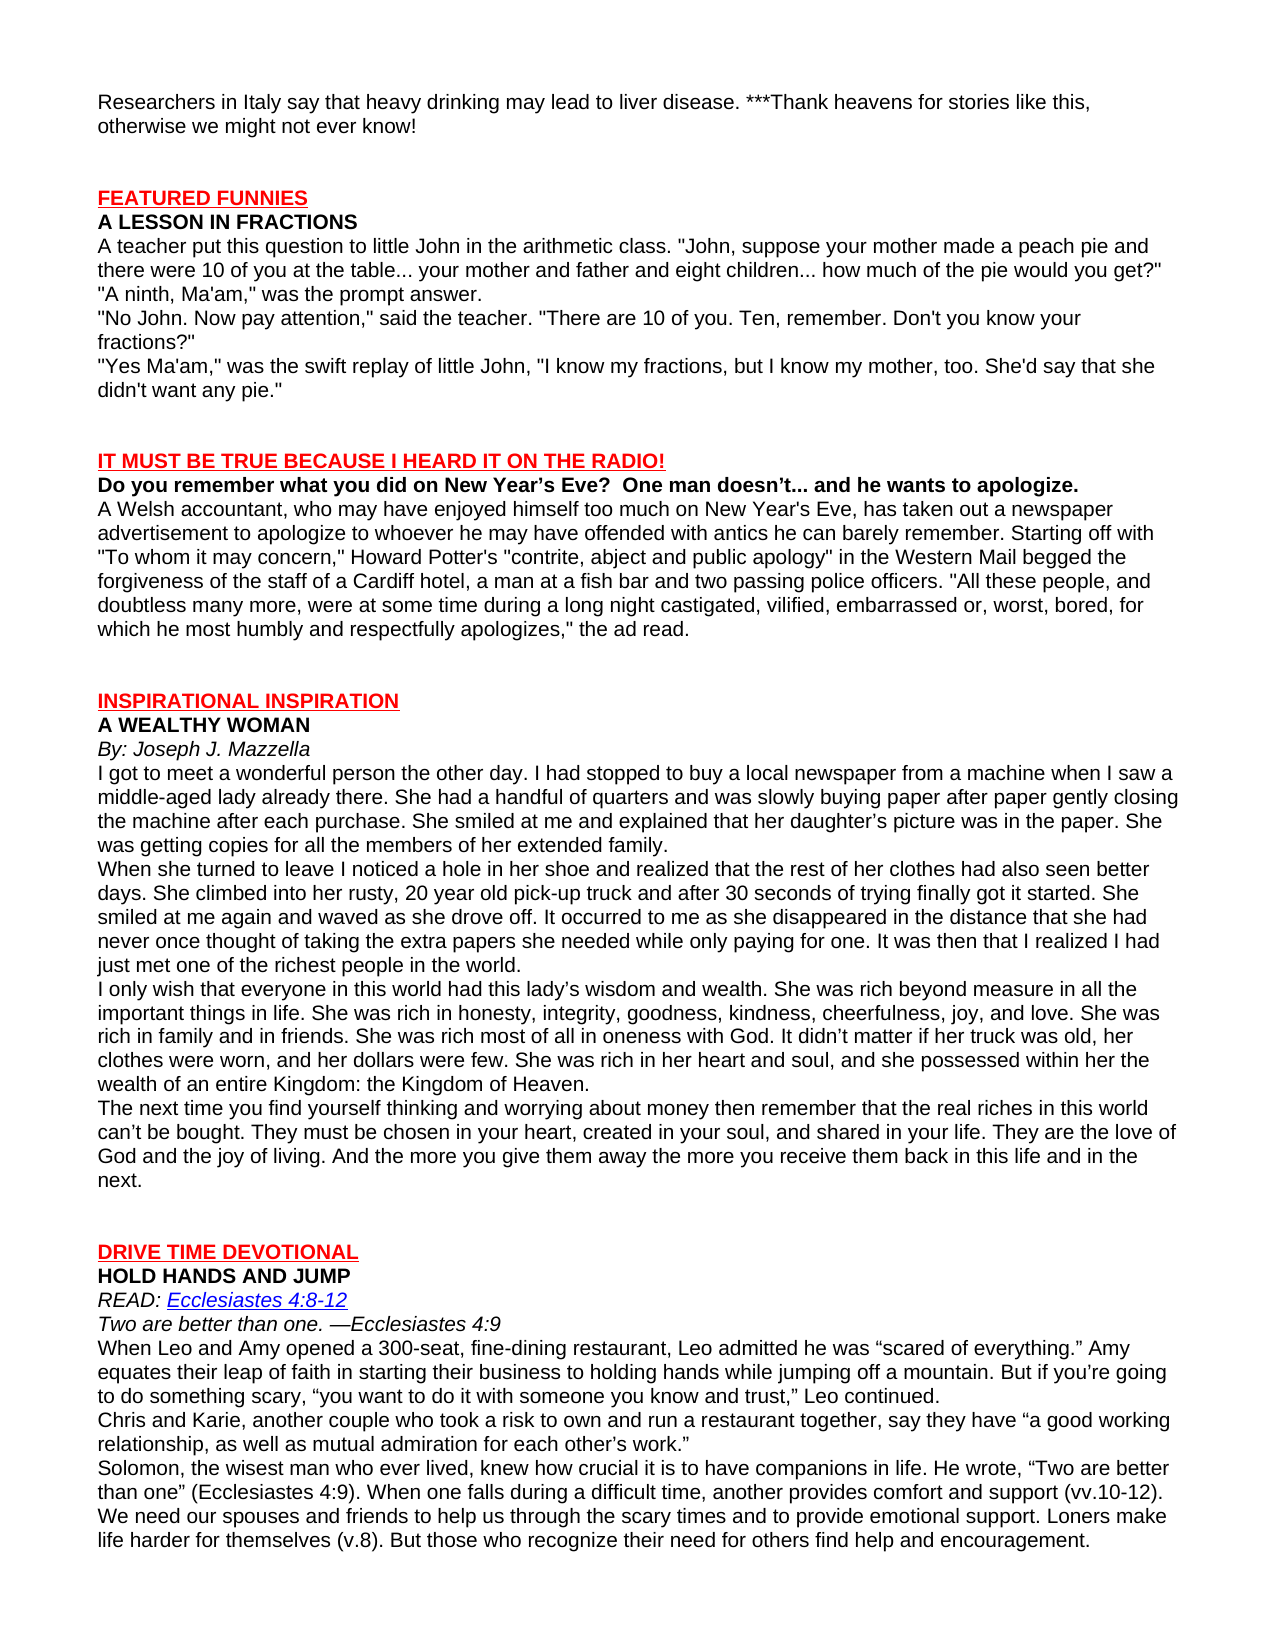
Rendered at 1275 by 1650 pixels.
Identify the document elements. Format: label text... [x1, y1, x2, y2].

text IT MUST BE TRUE BECAUSE I HEARD IT ON THE RADIO! [97, 449, 1185, 473]
text A LESSON IN FRACTIONS [97, 210, 1185, 234]
text I got to meet a wonderful person the other day. I had stopped to buy a local newspaper from a machine when I saw a middle-aged lady already there. She had a handful of quarters and was slowly buying paper after paper gently closing the machine after each purchase. She smiled at me and explained that her daughter’s picture was in the paper. She was getting copies for all the members of her extended family. [97, 761, 1185, 857]
text "Yes Ma'am," was the swift replay of little John, "I know my fractions, but I know my mother, too. She'd say that she didn't want any pie." [97, 353, 1185, 401]
text Two are better than one. —Ecclesiastes 4:9 [97, 1312, 1185, 1336]
text By: Joseph J. Mazzella [97, 737, 1185, 761]
text When she turned to leave I noticed a hole in her shoe and realized that the rest of her clothes had also seen better days. She climbed into her rusty, 20 year old pick-up truck and after 30 seconds of trying finally got it started. She smiled at me again and waved as she drove off. It occurred to me as she disappeared in the distance that she had never once thought of taking the extra papers she needed while only paying for one. It was then that I realized I had just met one of the richest people in the world. [97, 857, 1185, 976]
text I only wish that everyone in this world had this lady’s wisdom and wealth. She was rich beyond measure in all the important things in life. She was rich in honesty, integrity, goodness, kindness, cheerfulness, joy, and love. She was rich in family and in friends. She was rich most of all in oneness with God. It didn’t matter if her truck was old, her clothes were worn, and her dollars were few. She was rich in her heart and soul, and she possessed within her the wealth of an entire Kingdom: the Kingdom of Heaven. [97, 976, 1185, 1096]
text INSPIRATIONAL INSPIRATION [97, 689, 1185, 713]
text Chris and Karie, another couple who took a risk to own and run a restaurant together, say they have “a good working relationship, as well as mutual admiration for each other’s work.” [97, 1408, 1185, 1456]
text DRIVE TIME DEVOTIONAL [97, 1240, 1185, 1264]
text FEATURED FUNNIES [97, 186, 1185, 210]
text Do you remember what you did on New Year’s Eve? One man doesn’t... and he wants to apologize. [97, 473, 1185, 497]
text READ: Ecclesiastes 4:8-12 [97, 1288, 1185, 1312]
text When Leo and Amy opened a 300-seat, fine-dining restaurant, Leo admitted he was “scared of everything.” Amy equates their leap of faith in starting their business to holding hands while jumping off a mountain. But if you’re going to do something scary, “you want to do it with someone you know and trust,” Leo continued. [97, 1336, 1185, 1408]
text Researchers in Italy say that heavy drinking may lead to liver disease. ***Thank heavens for stories like this, otherwise we might not ever know! [97, 90, 1185, 138]
text "No John. Now pay attention," said the teacher. "There are 10 of you. Ten, remember. Don't you know your fractions?" [97, 306, 1185, 353]
text A Welsh accountant, who may have enjoyed himself too much on New Year's Eve, has taken out a newspaper advertisement to apologize to whoever he may have offended with antics he can barely remember. Starting off with "To whom it may concern," Howard Potter's "contrite, abject and public apology" in the Western Mail begged the forgiveness of the staff of a Cardiff hotel, a man at a fish bar and two passing police officers. "All these people, and doubtless many more, were at some time during a long night castigated, vilified, embarrassed or, worst, bored, for which he most humbly and respectfully apologizes," the ad read. [97, 497, 1185, 641]
text A teacher put this question to little John in the arithmetic class. "John, suppose your mother made a peach pie and there were 10 of you at the table... your mother and father and eight children... how much of the pie would you get?" [97, 234, 1185, 282]
text HOLD HANDS AND JUMP [97, 1264, 1185, 1288]
text A WEALTHY WOMAN [97, 713, 1185, 737]
text The next time you find yourself thinking and worrying about money then remember that the real riches in this world can’t be bought. They must be chosen in your heart, created in your soul, and shared in your life. They are the love of God and the joy of living. And the more you give them away the more you receive them back in this life and in the next. [97, 1096, 1185, 1192]
text Solomon, the wisest man who ever lived, knew how crucial it is to have companions in life. He wrote, “Two are better than one” (Ecclesiastes 4:9). When one falls during a difficult time, another provides comfort and support (vv.10-12). We need our spouses and friends to help us through the scary times and to provide emotional support. Loners make life harder for themselves (v.8). But those who recognize their need for others find help and encouragement. [97, 1456, 1185, 1551]
text "A ninth, Ma'am," was the prompt answer. [97, 282, 1185, 306]
